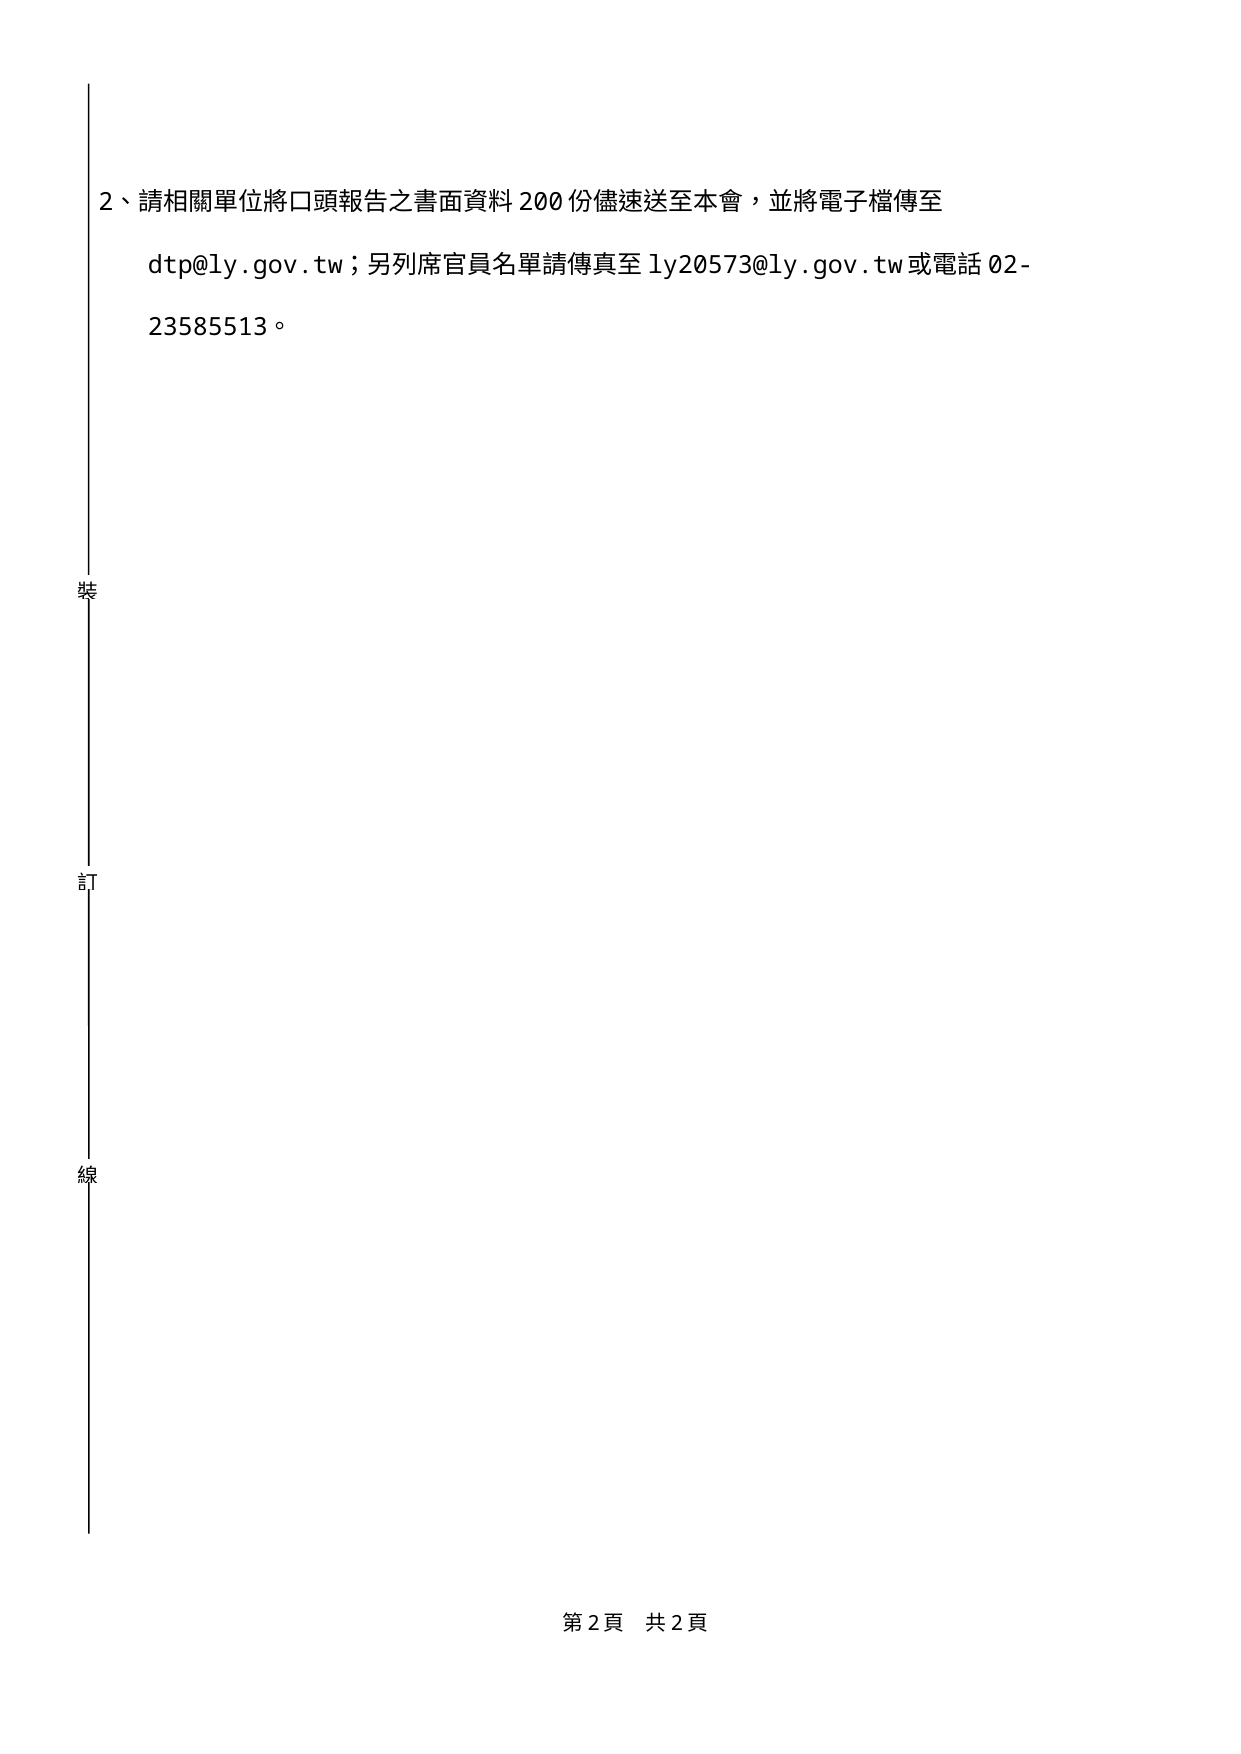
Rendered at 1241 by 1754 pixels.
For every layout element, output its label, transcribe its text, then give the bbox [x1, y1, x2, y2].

list 請相關單位將口頭報告之書面資料200份儘速送至本會，並將電子檔傳至dtp@ly.gov.tw；另列席官員名單請傳真至ly20573@ly.gov.tw或電話02-23585513。 [98, 158, 1122, 346]
